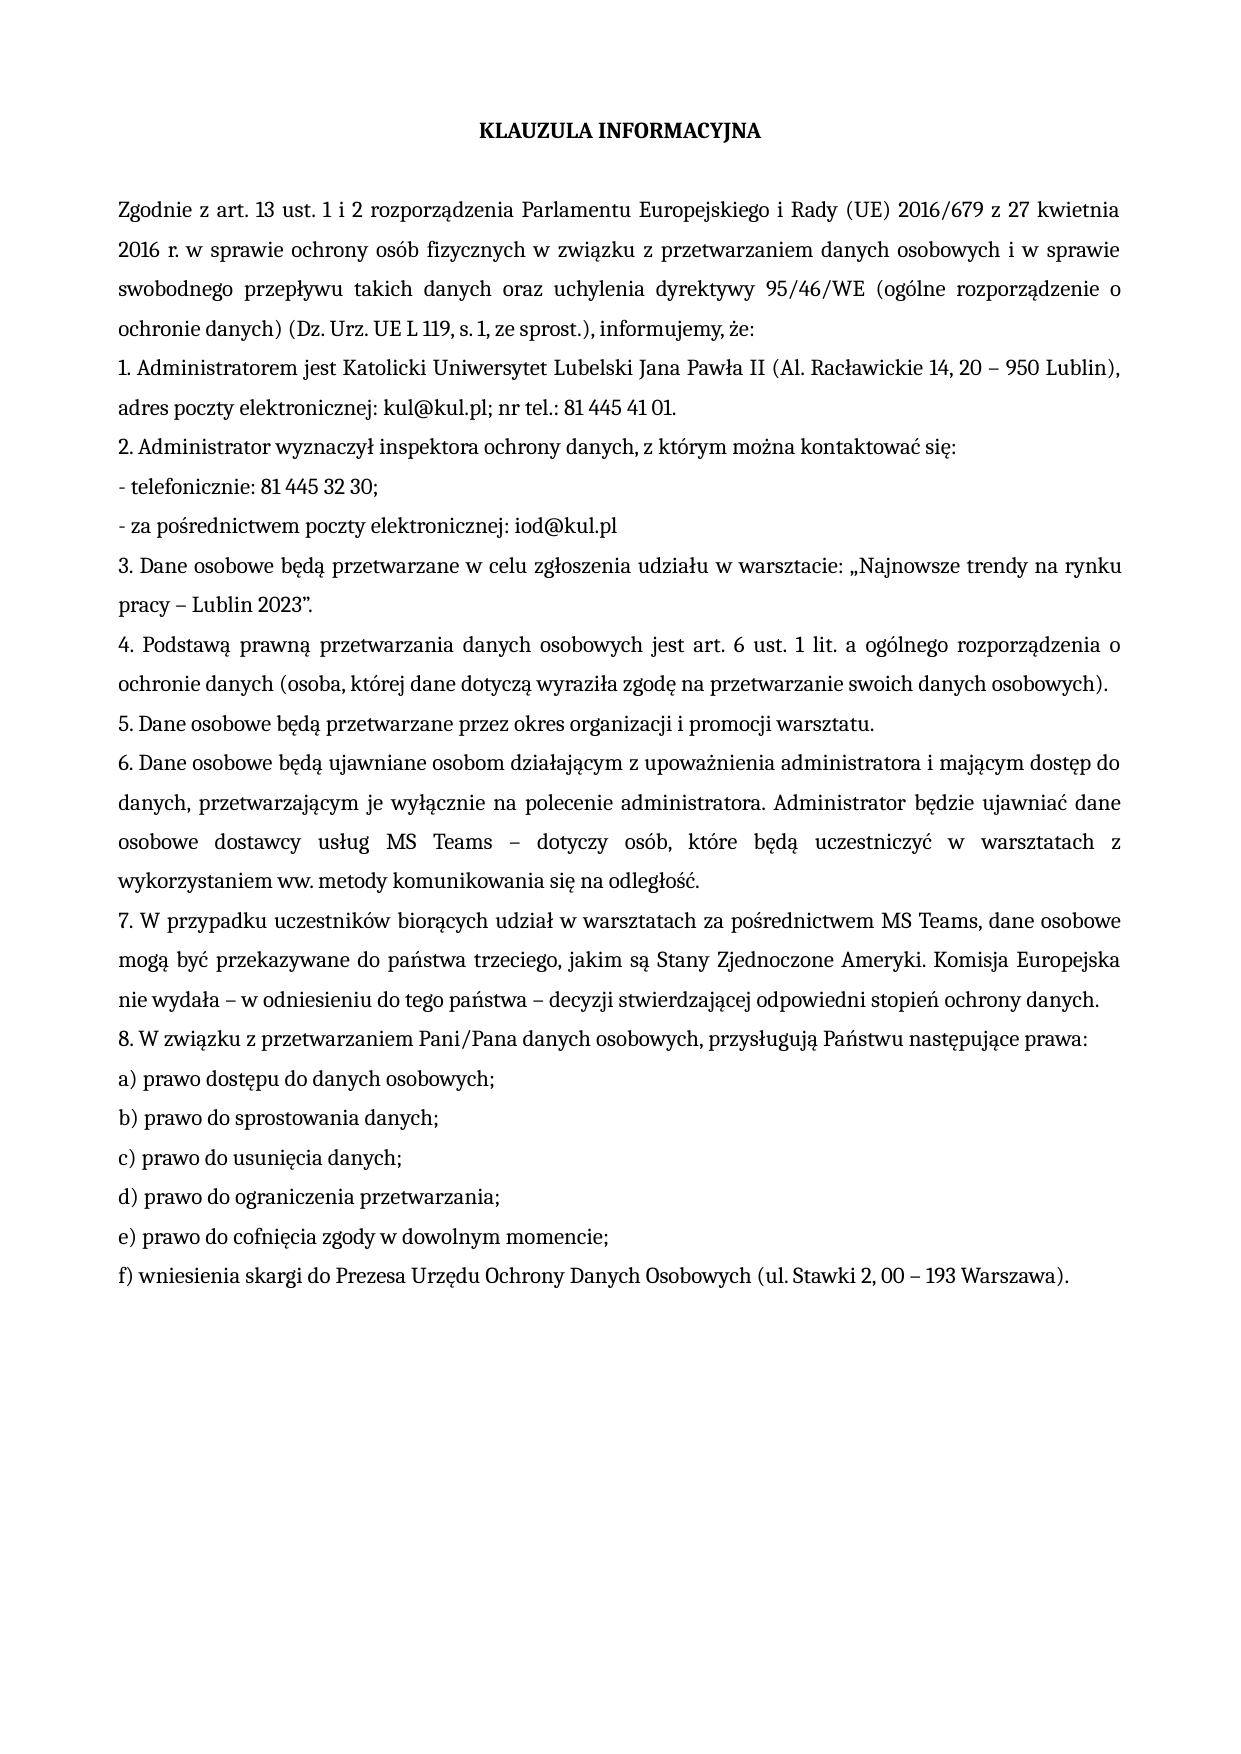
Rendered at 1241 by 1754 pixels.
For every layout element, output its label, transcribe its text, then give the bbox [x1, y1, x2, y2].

text 2. Administrator wyznaczył inspektora ochrony danych, z którym można kontaktować się: [118, 434, 1122, 460]
text 1. Administratorem jest Katolicki Uniwersytet Lubelski Jana Pawła II (Al. Racławickie 14, 20 – 950 Lublin), adres poczty elektronicznej: kul@kul.pl; nr tel.: 81 445 41 01. [118, 355, 1122, 421]
text 8. W związku z przetwarzaniem Pani/Pana danych osobowych, przysługują Państwu następujące prawa: [118, 1026, 1122, 1052]
text KLAUZULA INFORMACYJNA [118, 118, 1122, 144]
text a) prawo dostępu do danych osobowych; [118, 1066, 1122, 1092]
text 7. W przypadku uczestników biorących udział w warsztatach za pośrednictwem MS Teams, dane osobowe mogą być przekazywane do państwa trzeciego, jakim są Stany Zjednoczone Ameryki. Komisja Europejska nie wydała – w odniesieniu do tego państwa – decyzji stwierdzającej odpowiedni stopień ochrony danych. [118, 908, 1122, 1013]
text - za pośrednictwem poczty elektronicznej: iod@kul.pl [118, 513, 1122, 539]
text c) prawo do usunięcia danych; [118, 1144, 1122, 1171]
text - telefonicznie: 81 445 32 30; [118, 473, 1122, 500]
text f) wniesienia skargi do Prezesa Urzędu Ochrony Danych Osobowych (ul. Stawki 2, 00 – 193 Warszawa). [118, 1263, 1122, 1289]
text e) prawo do cofnięcia zgody w dowolnym momencie; [118, 1223, 1122, 1250]
text 5. Dane osobowe będą przetwarzane przez okres organizacji i promocji warsztatu. [118, 710, 1122, 737]
text b) prawo do sprostowania danych; [118, 1105, 1122, 1131]
text 3. Dane osobowe będą przetwarzane w celu zgłoszenia udziału w warsztacie: „Najnowsze trendy na rynku pracy – Lublin 2023”. [118, 552, 1122, 618]
text d) prawo do ograniczenia przetwarzania; [118, 1184, 1122, 1210]
text 4. Podstawą prawną przetwarzania danych osobowych jest art. 6 ust. 1 lit. a ogólnego rozporządzenia o ochronie danych (osoba, której dane dotyczą wyraziła zgodę na przetwarzanie swoich danych osobowych). [118, 631, 1122, 697]
text Zgodnie z art. 13 ust. 1 i 2 rozporządzenia Parlamentu Europejskiego i Rady (UE) 2016/679 z 27 kwietnia 2016 r. w sprawie ochrony osób fizycznych w związku z przetwarzaniem danych osobowych i w sprawie swobodnego przepływu takich danych oraz uchylenia dyrektywy 95/46/WE (ogólne rozporządzenie o ochronie danych) (Dz. Urz. UE L 119, s. 1, ze sprost.), informujemy, że: [118, 197, 1122, 342]
text 6. Dane osobowe będą ujawniane osobom działającym z upoważnienia administratora i mającym dostęp do danych, przetwarzającym je wyłącznie na polecenie administratora. Administrator będzie ujawniać dane osobowe dostawcy usług MS Teams – dotyczy osób, które będą uczestniczyć w warsztatach z wykorzystaniem ww. metody komunikowania się na odległość. [118, 750, 1122, 894]
